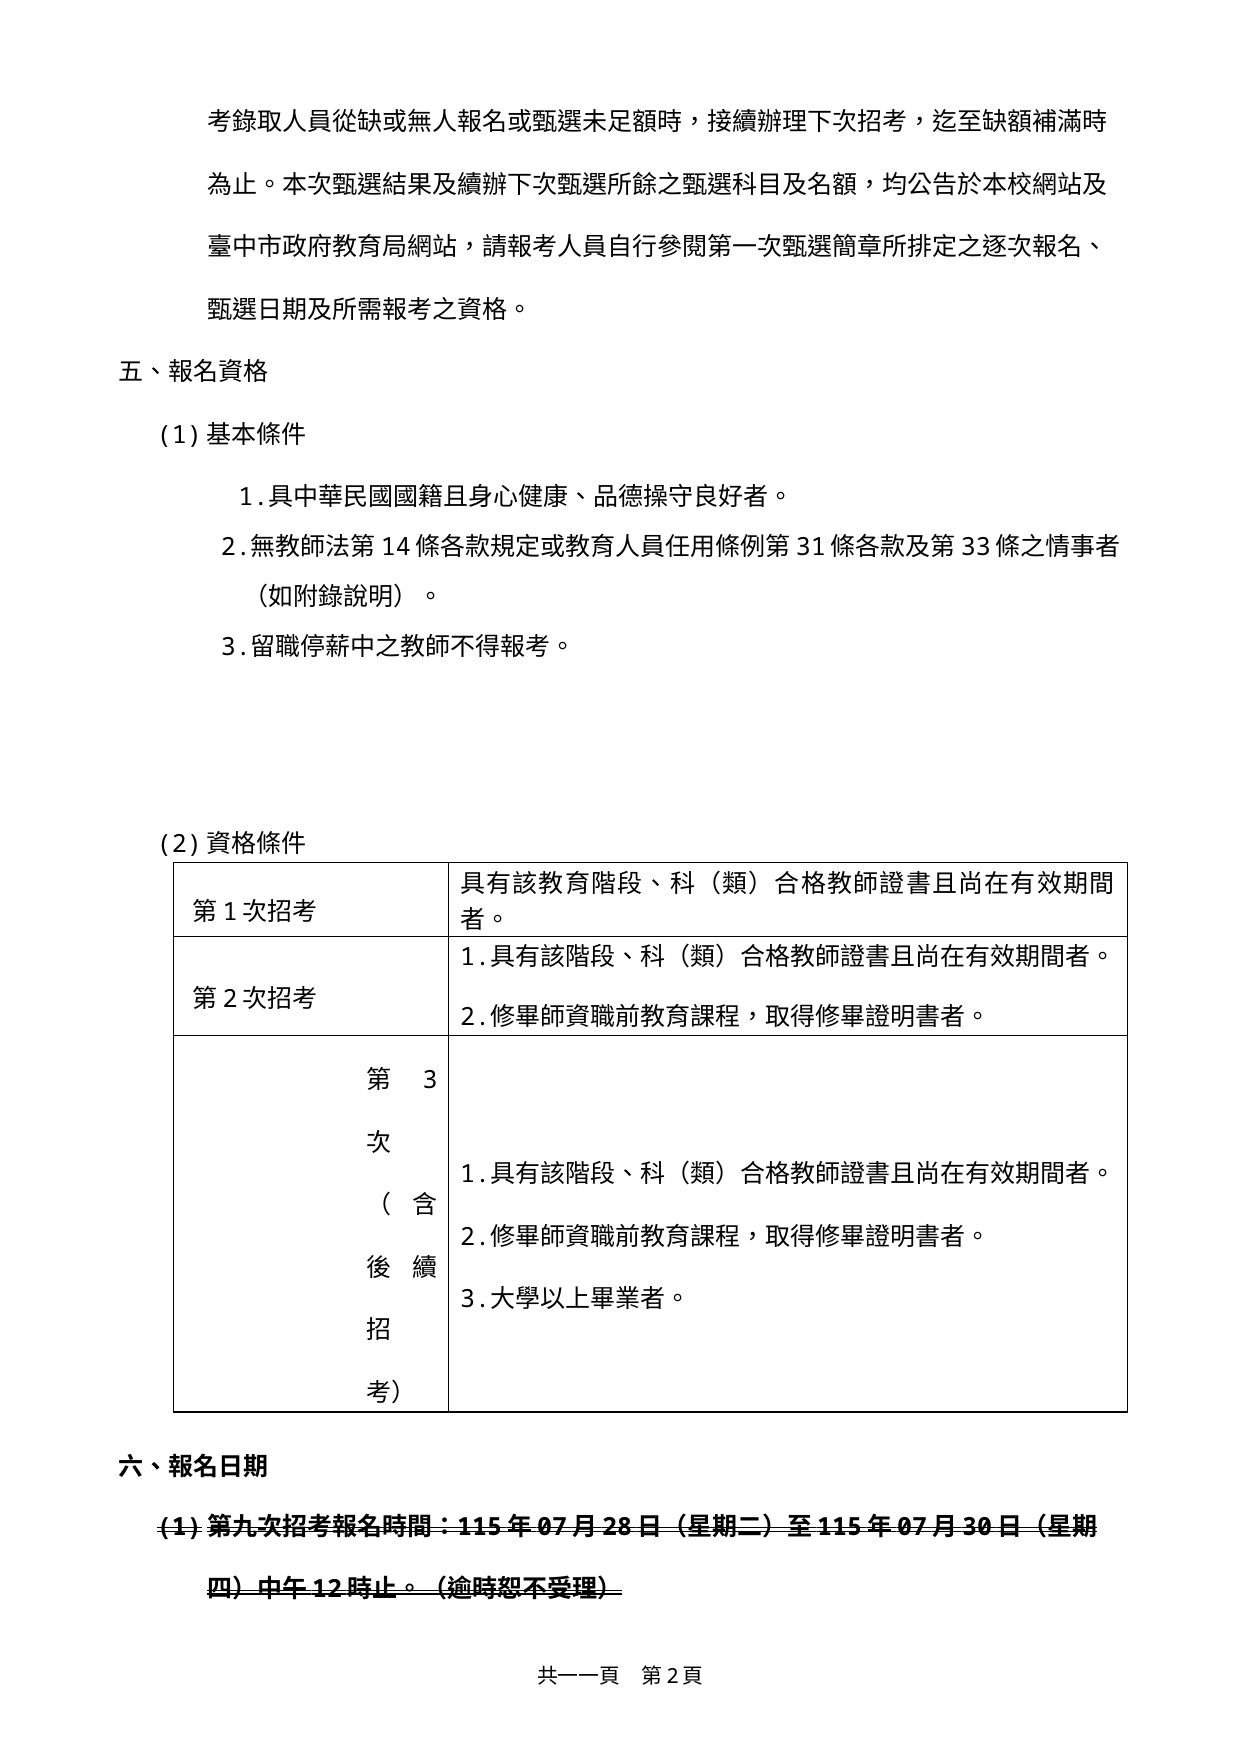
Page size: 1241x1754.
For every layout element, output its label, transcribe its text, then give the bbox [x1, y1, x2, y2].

text 3.留職停薪中之教師不得報考。 [206, 616, 1122, 666]
table_cell 1.具有該階段、科（類）合格教師證書且尚在有效期間者。 2.修畢師資職前教育課程，取得修畢證明書者。 [449, 937, 1127, 1035]
text 五、報名資格 [118, 328, 1122, 391]
text 1.具中華民國國籍且身心健康、品德操守良好者。 [118, 453, 1122, 516]
table_header 第1次招考 [174, 863, 448, 936]
list 資格條件 [157, 799, 1122, 862]
table_cell 第2次招考 [174, 937, 448, 1035]
table_cell 第3次（含後續招考） [174, 1036, 448, 1411]
text 2.無教師法第14條各款規定或教育人員任用條例第31條各款及第33條之情事者（如附錄說明）。 [206, 516, 1122, 616]
table_cell 1.具有該階段、科（類）合格教師證書且尚在有效期間者。 2.修畢師資職前教育課程，取得修畢證明書者。 3.大學以上畢業者。 [449, 1036, 1127, 1411]
list 基本條件 [157, 391, 1122, 453]
list 第九次招考報名時間：115年07月28日（星期二）至115年07月30日（星期四）中午12時止。（逾時恕不受理） [157, 1483, 1122, 1608]
text 六、報名日期 [118, 1447, 1122, 1483]
list 考錄取人員從缺或無人報名或甄選未足額時，接續辦理下次招考，迄至缺額補滿時為止。本次甄選結果及續辦下次甄選所餘之甄選科目及名額，均公告於本校網站及臺中市政府教育局網站，請報考人員自行參閱第一次甄選簡章所排定之逐次報名、甄選日期及所需報考之資格。 [157, 78, 1122, 328]
table_header 具有該教育階段、科（類）合格教師證書且尚在有效期間者。 [449, 863, 1127, 936]
